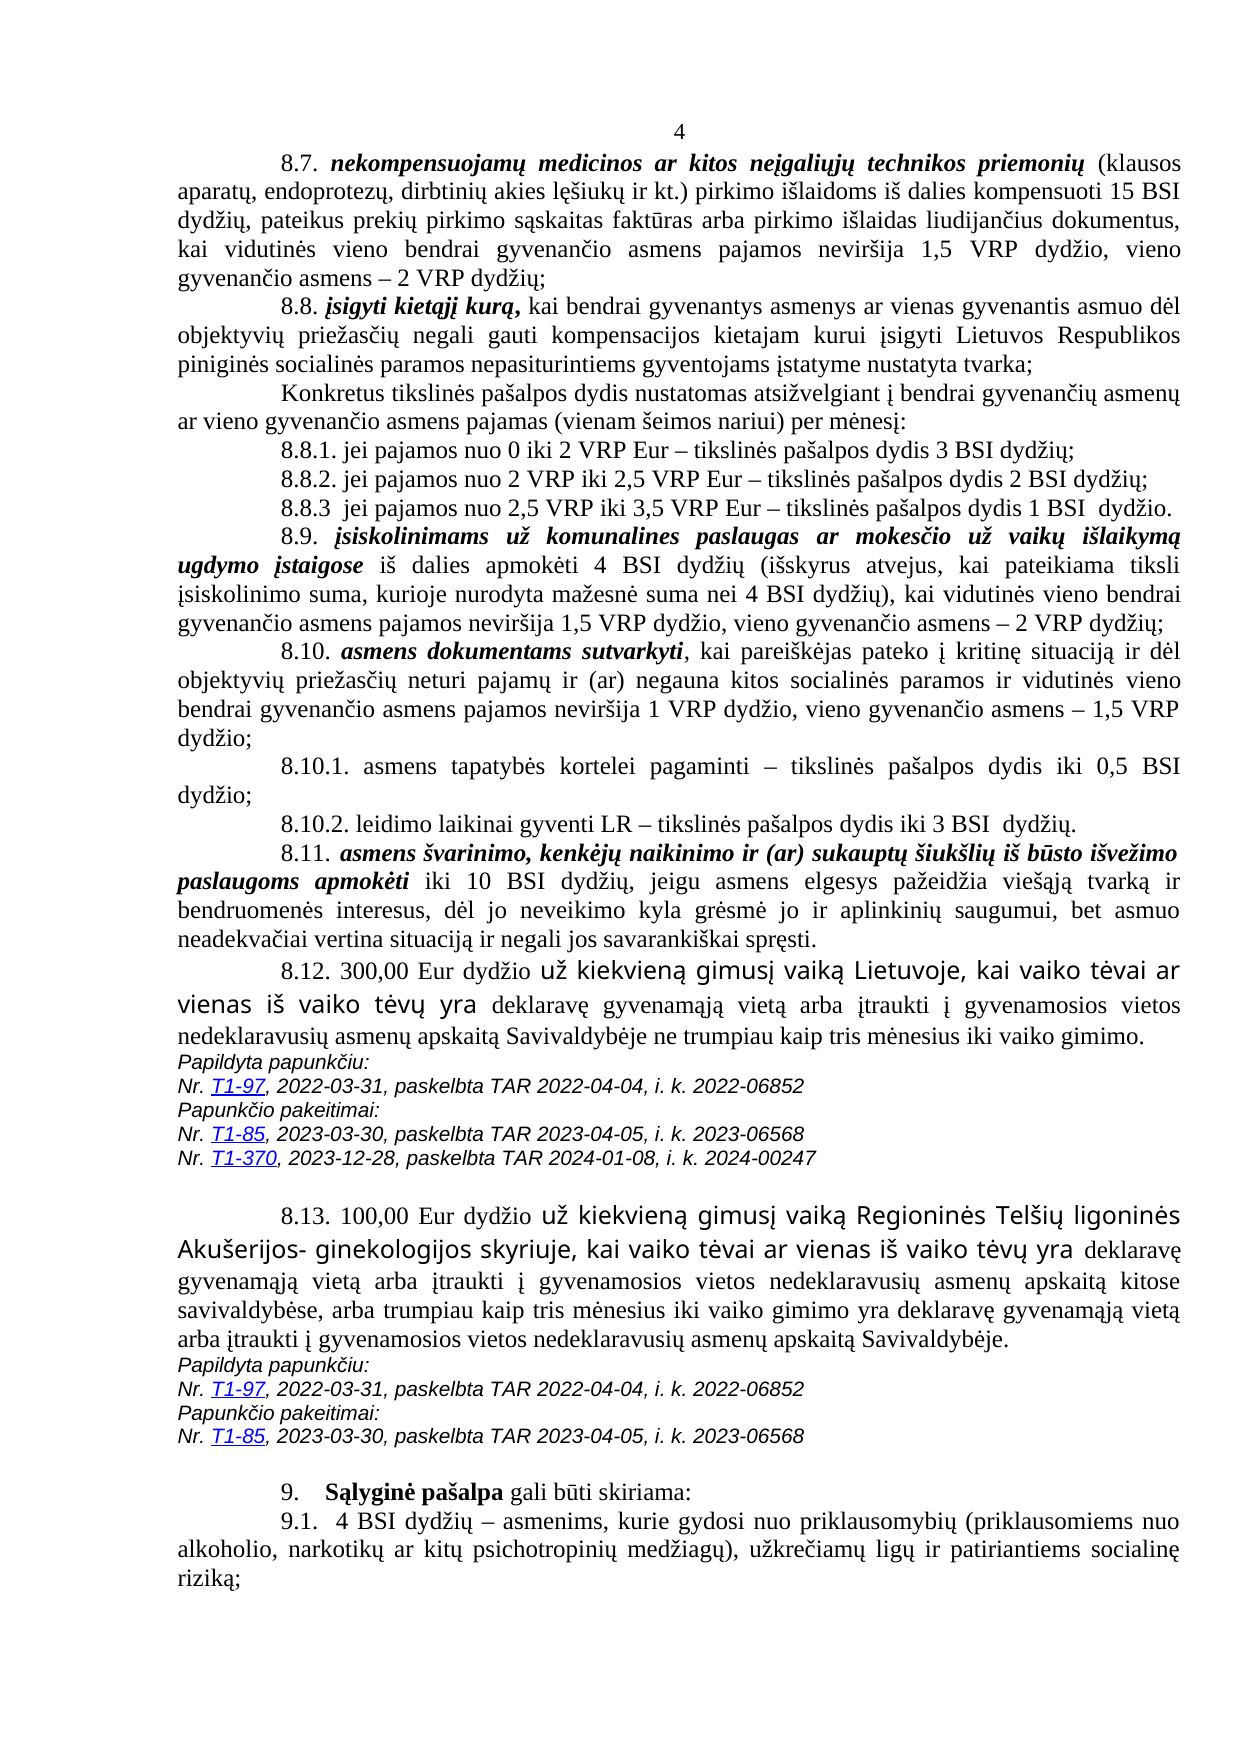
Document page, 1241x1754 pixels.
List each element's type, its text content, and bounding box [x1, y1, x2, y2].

text Papildyta papunkčiu: [177, 1352, 1181, 1376]
text 8.12. 300,00 Eur dydžio už kiekvieną gimusį vaiką Lietuvoje, kai vaiko tėvai ar vienas iš vaiko tėvų yra deklaravę gyvenamąją vietą arba įtraukti į gyvenamosios vietos nedeklaravusių asmenų apskaitą Savivaldybėje ne trumpiau kaip tris mėnesius iki vaiko gimimo. [177, 953, 1181, 1049]
text 8.8.2. jei pajamos nuo 2 VRP iki 2,5 VRP Eur – tikslinės pašalpos dydis 2 BSI dydžių; [177, 464, 1181, 493]
text Nr. T1-85, 2023-03-30, paskelbta TAR 2023-04-05, i. k. 2023-06568 [177, 1121, 1181, 1145]
text 8.8.3 jei pajamos nuo 2,5 VRP iki 3,5 VRP Eur – tikslinės pašalpos dydis 1 BSI dydžio. [177, 493, 1181, 521]
text 8.8.1. jei pajamos nuo 0 iki 2 VRP Eur – tikslinės pašalpos dydis 3 BSI dydžių; [177, 435, 1181, 464]
text Nr. T1-97, 2022-03-31, paskelbta TAR 2022-04-04, i. k. 2022-06852 [177, 1073, 1181, 1097]
text 8.11. asmens švarinimo, kenkėjų naikinimo ir (ar) sukauptų šiukšlių iš būsto išvežimo paslaugoms apmokėti iki 10 BSI dydžių, jeigu asmens elgesys pažeidžia viešąją tvarką ir bendruomenės interesus, dėl jo neveikimo kyla grėsmė jo ir aplinkinių saugumui, bet asmuo neadekvačiai vertina situaciją ir negali jos savarankiškai spręsti. [177, 838, 1181, 953]
text 9. Sąlyginė pašalpa gali būti skiriama: [281, 1477, 1181, 1506]
text 8.10.2. leidimo laikinai gyventi LR – tikslinės pašalpos dydis iki 3 BSI dydžių. [177, 809, 1181, 838]
text Konkretus tikslinės pašalpos dydis nustatomas atsižvelgiant į bendrai gyvenančių asmenų ar vieno gyvenančio asmens pajamas (vienam šeimos nariui) per mėnesį: [177, 378, 1181, 435]
text 8.10. asmens dokumentams sutvarkyti, kai pareiškėjas pateko į kritinę situaciją ir dėl objektyvių priežasčių neturi pajamų ir (ar) negauna kitos socialinės paramos ir vidutinės vieno bendrai gyvenančio asmens pajamos neviršija 1 VRP dydžio, vieno gyvenančio asmens – 1,5 VRP dydžio; [177, 636, 1181, 751]
text 8.13. 100,00 Eur dydžio už kiekvieną gimusį vaiką Regioninės Telšių ligoninės Akušerijos- ginekologijos skyriuje, kai vaiko tėvai ar vienas iš vaiko tėvų yra deklaravę gyvenamąją vietą arba įtraukti į gyvenamosios vietos nedeklaravusių asmenų apskaitą kitose savivaldybėse, arba trumpiau kaip tris mėnesius iki vaiko gimimo yra deklaravę gyvenamąją vietą arba įtraukti į gyvenamosios vietos nedeklaravusių asmenų apskaitą Savivaldybėje. [177, 1198, 1181, 1352]
text Papunkčio pakeitimai: [177, 1097, 1181, 1121]
text Papunkčio pakeitimai: [177, 1400, 1181, 1424]
text 8.9. įsiskolinimams už komunalines paslaugas ar mokesčio už vaikų išlaikymą ugdymo įstaigose iš dalies apmokėti 4 BSI dydžių (išskyrus atvejus, kai pateikiama tiksli įsiskolinimo suma, kurioje nurodyta mažesnė suma nei 4 BSI dydžių), kai vidutinės vieno bendrai gyvenančio asmens pajamos neviršija 1,5 VRP dydžio, vieno gyvenančio asmens – 2 VRP dydžių; [177, 521, 1181, 636]
text 9.1. 4 BSI dydžių – asmenims, kurie gydosi nuo priklausomybių (priklausomiems nuo alkoholio, narkotikų ar kitų psichotropinių medžiagų), užkrečiamų ligų ir patiriantiems socialinę riziką; [177, 1506, 1181, 1592]
text 8.8. įsigyti kietąjį kurą, kai bendrai gyvenantys asmenys ar vienas gyvenantis asmuo dėl objektyvių priežasčių negali gauti kompensacijos kietajam kurui įsigyti Lietuvos Respublikos piniginės socialinės paramos nepasiturintiems gyventojams įstatyme nustatyta tvarka; [177, 291, 1181, 378]
text Papildyta papunkčiu: [177, 1049, 1181, 1073]
text Nr. T1-97, 2022-03-31, paskelbta TAR 2022-04-04, i. k. 2022-06852 [177, 1376, 1181, 1400]
text Nr. T1-370, 2023-12-28, paskelbta TAR 2024-01-08, i. k. 2024-00247 [177, 1145, 1181, 1169]
text Nr. T1-85, 2023-03-30, paskelbta TAR 2023-04-05, i. k. 2023-06568 [177, 1424, 1181, 1448]
text 8.10.1. asmens tapatybės kortelei pagaminti – tikslinės pašalpos dydis iki 0,5 BSI dydžio; [177, 751, 1181, 809]
text 8.7. nekompensuojamų medicinos ar kitos neįgaliųjų technikos priemonių (klausos aparatų, endoprotezų, dirbtinių akies lęšiukų ir kt.) pirkimo išlaidoms iš dalies kompensuoti 15 BSI dydžių, pateikus prekių pirkimo sąskaitas faktūras arba pirkimo išlaidas liudijančius dokumentus, kai vidutinės vieno bendrai gyvenančio asmens pajamos neviršija 1,5 VRP dydžio, vieno gyvenančio asmens – 2 VRP dydžių; [177, 148, 1181, 291]
